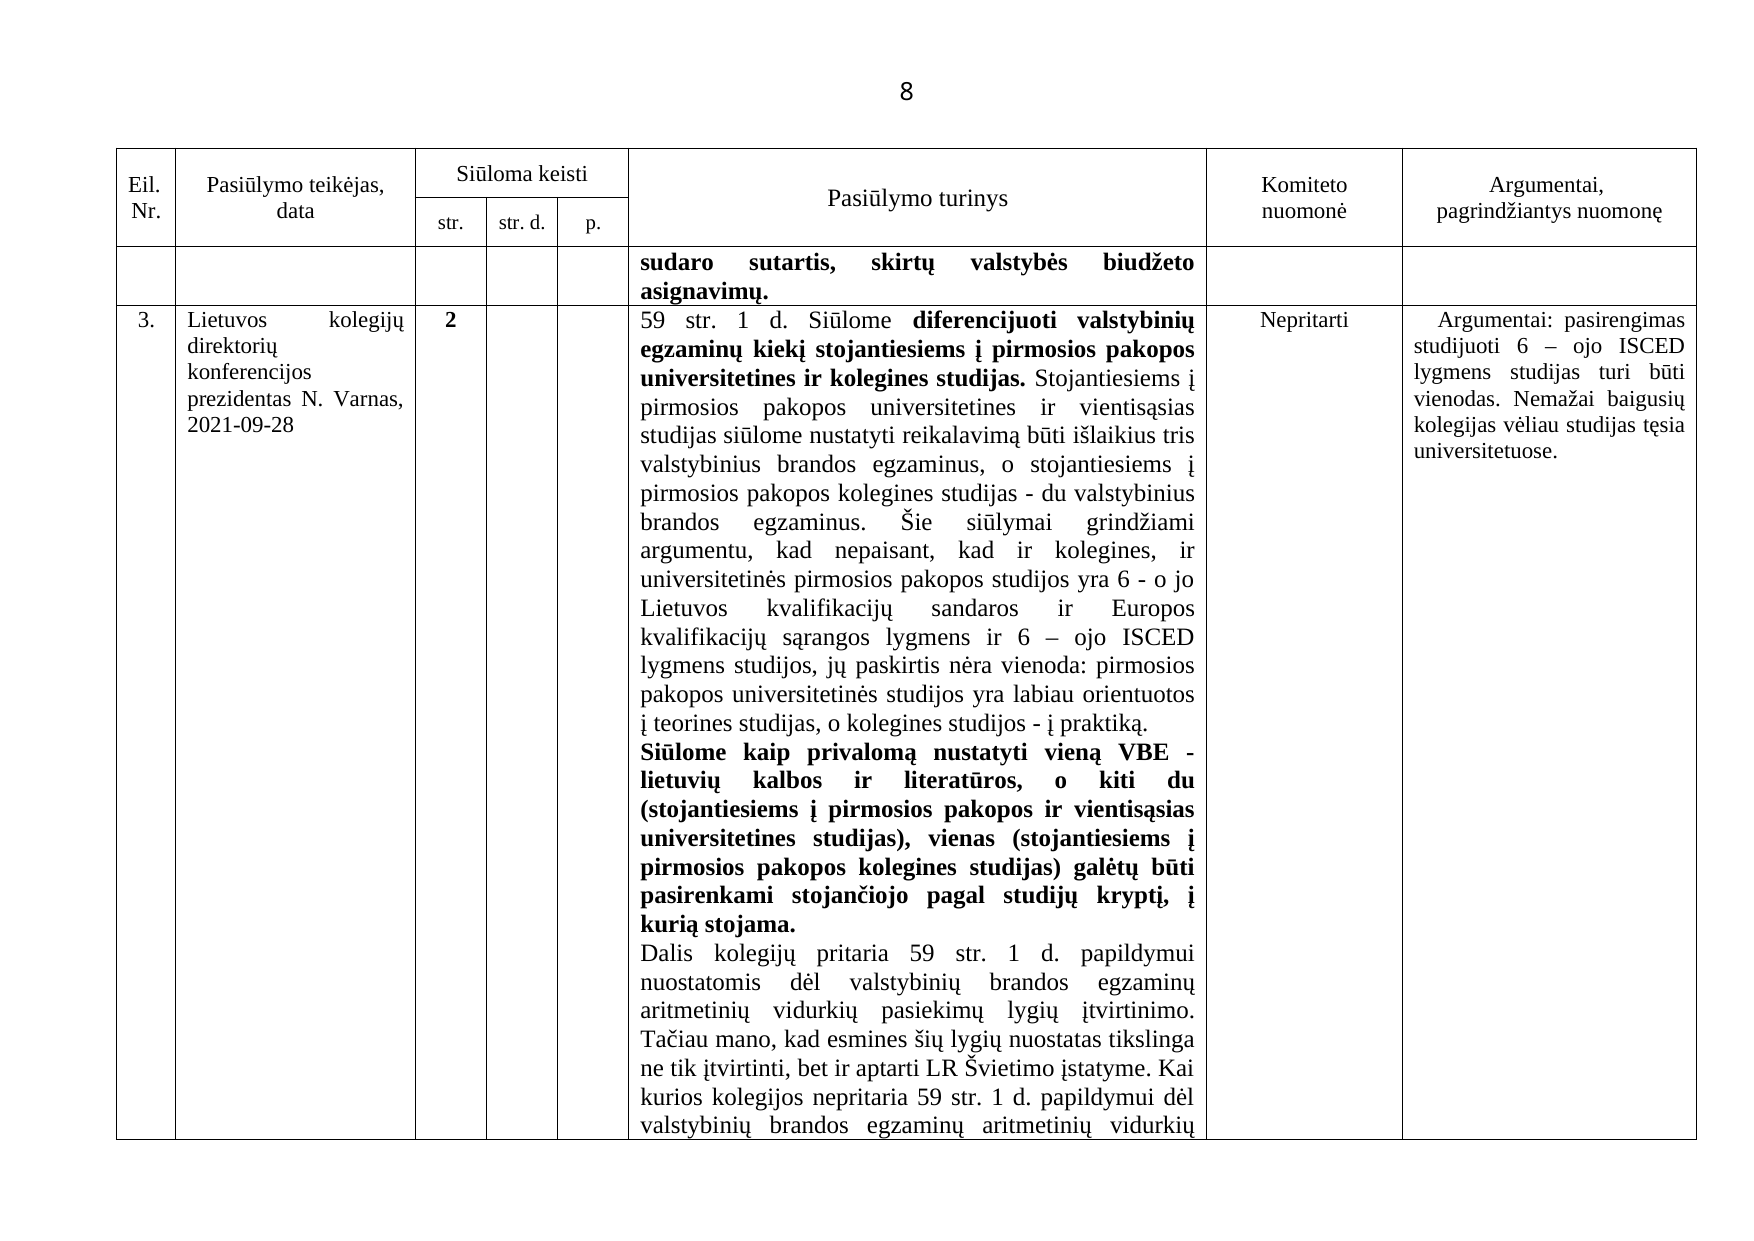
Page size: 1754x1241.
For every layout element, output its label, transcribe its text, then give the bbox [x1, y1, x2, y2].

table_cell str. d. [487, 198, 557, 246]
table_cell Lietuvos kolegijų direktorių konferencijos prezidentas N. Varnas, 2021-09-28 [176, 306, 415, 1139]
table_cell [487, 306, 557, 1139]
table_cell [117, 247, 175, 304]
table_cell str. [416, 198, 486, 246]
table_header Pasiūlymo teikėjas, data [176, 149, 415, 246]
table_header Eil. Nr. [117, 149, 175, 246]
table_cell p. [558, 198, 628, 246]
table_header Argumentai, pagrindžiantys nuomonę [1403, 149, 1696, 246]
table_cell sudaro sutartis, skirtų valstybės biudžeto asignavimų. [629, 247, 1206, 304]
table_cell [558, 306, 628, 1139]
table_cell Argumentai: pasirengimas studijuoti 6 – ojo ISCED lygmens studijas turi būti vienodas. Nemažai baigusių kolegijas vėliau studijas tęsia universitetuose. [1403, 306, 1696, 1139]
table_cell [416, 247, 486, 304]
table_header Siūloma keisti [416, 149, 628, 197]
table_cell [176, 247, 415, 304]
table_cell Nepritarti [1207, 306, 1402, 1139]
table_cell [1207, 247, 1402, 304]
table_cell [558, 247, 628, 304]
table_header Pasiūlymo turinys [629, 149, 1206, 246]
table_header Komiteto nuomonė [1207, 149, 1402, 246]
table_cell [487, 247, 557, 304]
table_cell 2 [416, 306, 486, 1139]
table_cell [1403, 247, 1696, 304]
table_cell 3. [117, 306, 175, 1139]
table_cell 59 str. 1 d. Siūlome diferencijuoti valstybinių egzaminų kiekį stojantiesiems į pirmosios pakopos universitetines ir kolegines studijas. Stojantiesiems į pirmosios pakopos universitetines ir vientisąsias studijas siūlome nustatyti reikalavimą būti išlaikius tris valstybinius brandos egzaminus, o stojantiesiems į pirmosios pakopos kolegines studijas - du valstybinius brandos egzaminus. Šie siūlymai grindžiami argumentu, kad nepaisant, kad ir kolegines, ir universitetinės pirmosios pakopos studijos yra 6 - o jo Lietuvos kvalifikacijų sandaros ir Europos kvalifikacijų sąrangos lygmens ir 6 – ojo ISCED lygmens studijos, jų paskirtis nėra vienoda: pirmosios pakopos universitetinės studijos yra labiau orientuotos į teorines studijas, o kolegines studijos - į praktiką. Siūlome kaip privalomą nustatyti vieną VBE - lietuvių kalbos ir literatūros, o kiti du (stojantiesiems į pirmosios pakopos ir vientisąsias universitetines studijas), vienas (stojantiesiems į pirmosios pakopos kolegines studijas) galėtų būti pasirenkami stojančiojo pagal studijų kryptį, į kurią stojama. Dalis kolegijų pritaria 59 str. 1 d. papildymui nuostatomis dėl valstybinių brandos egzaminų aritmetinių vidurkių pasiekimų lygių įtvirtinimo. Tačiau mano, kad esmines šių lygių nuostatas tikslinga ne tik įtvirtinti, bet ir aptarti LR Švietimo įstatyme. Kai kurios kolegijos nepritaria 59 str. 1 d. papildymui dėl valstybinių brandos egzaminų aritmetinių vidurkių [629, 306, 1206, 1139]
